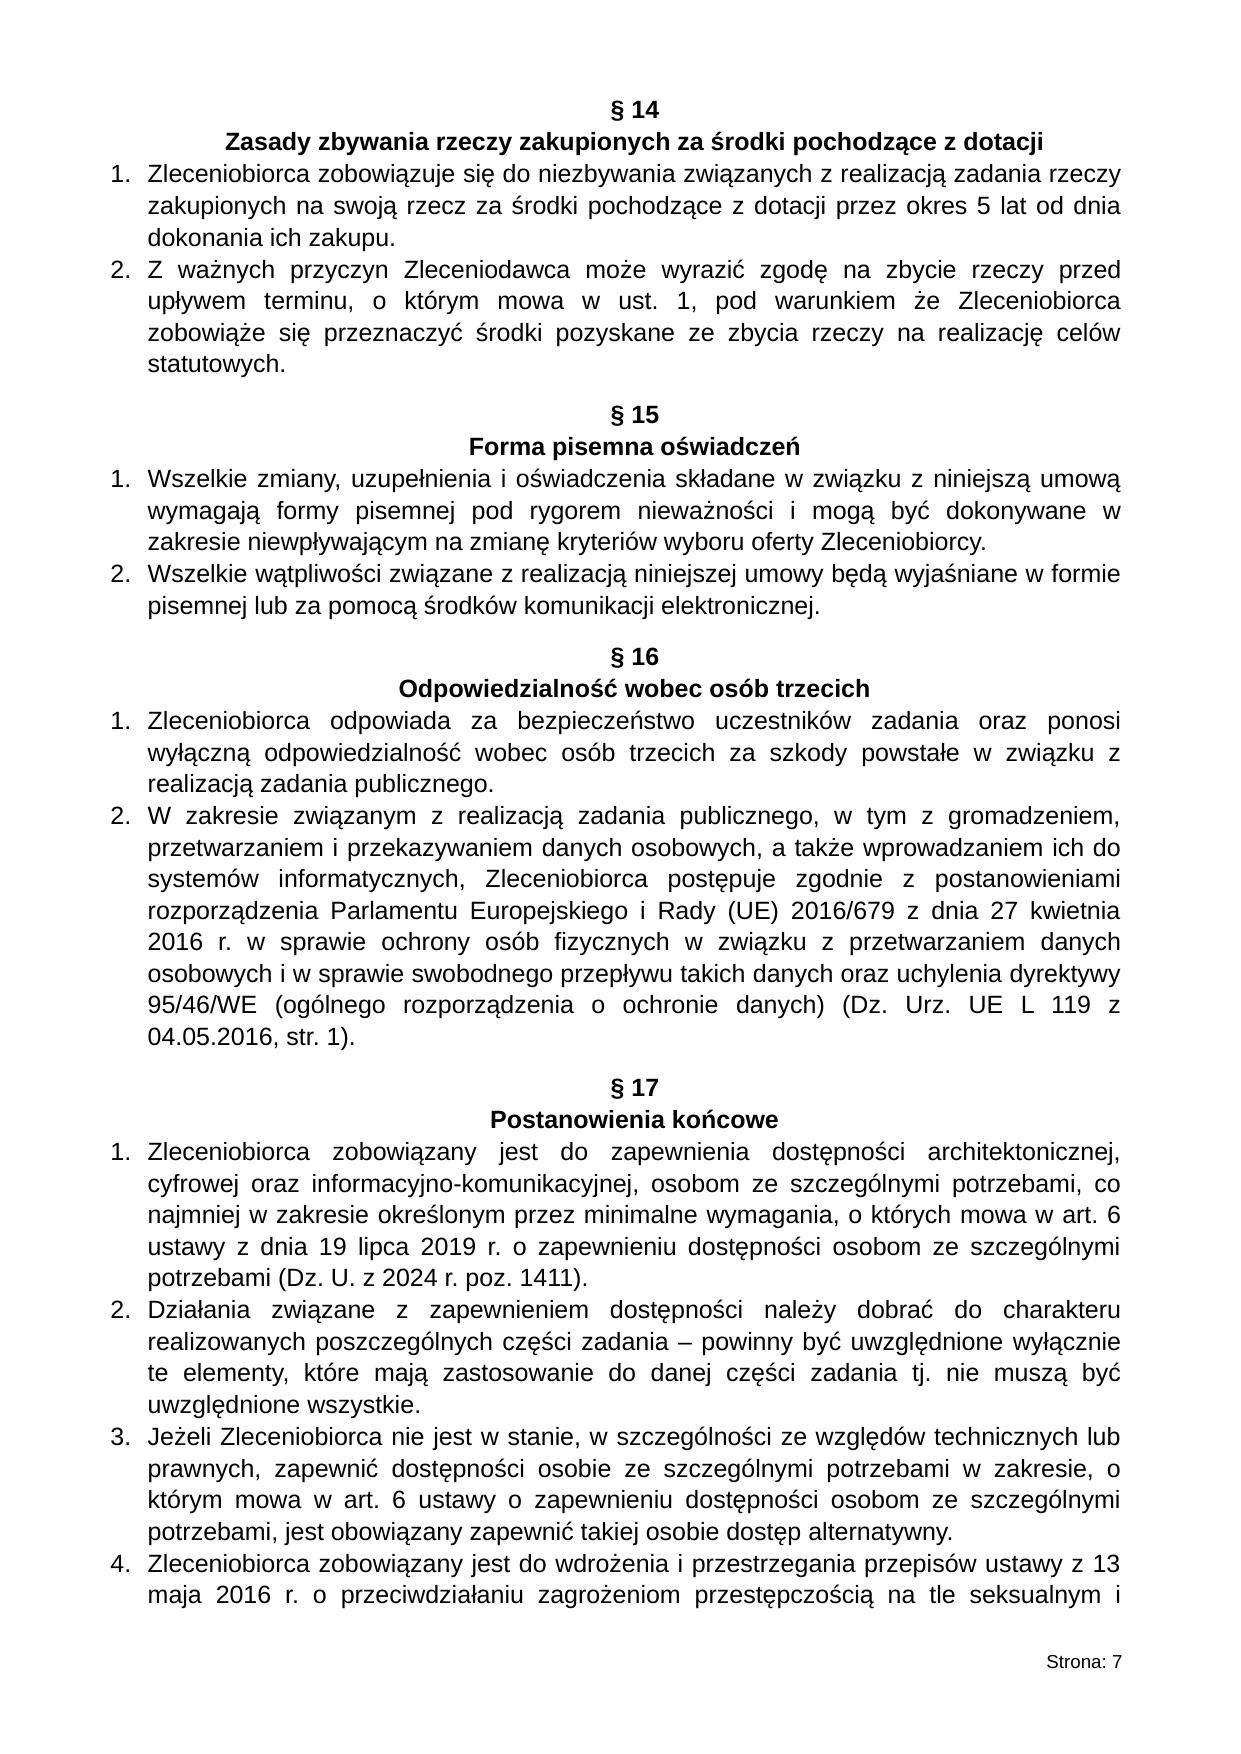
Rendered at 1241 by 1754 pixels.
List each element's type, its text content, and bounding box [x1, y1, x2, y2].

text Forma pisemna oświadczeń [147, 432, 1122, 461]
text Zasady zbywania rzeczy zakupionych za środki pochodzące z dotacji [147, 127, 1122, 156]
text § 16 [147, 642, 1122, 671]
list W zakresie związanym z realizacją zadania publicznego, w tym z gromadzeniem, przetwarzaniem i przekazywaniem danych osobowych, a także wprowadzaniem ich do systemów informatycznych, Zleceniobiorca postępuje zgodnie z postanowieniami rozporządzenia Parlamentu Europejskiego i Rady (UE) 2016/679 z dnia 27 kwietnia 2016 r. w sprawie ochrony osób fizycznych w związku z przetwarzaniem danych osobowych i w sprawie swobodnego przepływu takich danych oraz uchylenia dyrektywy 95/46/WE (ogólnego rozporządzenia o ochronie danych) (Dz. Urz. UE L 119 z 04.05.2016, str. 1). [110, 801, 1122, 1051]
list Wszelkie wątpliwości związane z realizacją niniejszej umowy będą wyjaśniane w formie pisemnej lub za pomocą środków komunikacji elektronicznej. [110, 559, 1122, 620]
list Z ważnych przyczyn Zleceniodawca może wyrazić zgodę na zbycie rzeczy przed upływem terminu, o którym mowa w ust. 1, pod warunkiem że Zleceniobiorca zobowiąże się przeznaczyć środki pozyskane ze zbycia rzeczy na realizację celów statutowych. [110, 255, 1122, 378]
text § 15 [147, 400, 1122, 429]
list Zleceniobiorca zobowiązany jest do wdrożenia i przestrzegania przepisów ustawy z 13 maja 2016 r. o przeciwdziałaniu zagrożeniom przestępczością na tle seksualnym i [110, 1549, 1122, 1609]
list Zleceniobiorca zobowiązuje się do niezbywania związanych z realizacją zadania rzeczy zakupionych na swoją rzecz za środki pochodzące z dotacji przez okres 5 lat od dnia dokonania ich zakupu. [110, 159, 1122, 251]
list Zleceniobiorca zobowiązany jest do zapewnienia dostępności architektonicznej, cyfrowej oraz informacyjno-komunikacyjnej, osobom ze szczególnymi potrzebami, co najmniej w zakresie określonym przez minimalne wymagania, o których mowa w art. 6 ustawy z dnia 19 lipca 2019 r. o zapewnieniu dostępności osobom ze szczególnymi potrzebami (Dz. U. z 2024 r. poz. 1411). [110, 1137, 1122, 1292]
list Działania związane z zapewnieniem dostępności należy dobrać do charakteru realizowanych poszczególnych części zadania – powinny być uwzględnione wyłącznie te elementy, które mają zastosowanie do danej części zadania tj. nie muszą być uwzględnione wszystkie. [110, 1295, 1122, 1419]
list Wszelkie zmiany, uzupełnienia i oświadczenia składane w związku z niniejszą umową wymagają formy pisemnej pod rygorem nieważności i mogą być dokonywane w zakresie niewpływającym na zmianę kryteriów wyboru oferty Zleceniobiorcy. [110, 464, 1122, 556]
text § 17 [147, 1073, 1122, 1102]
text Odpowiedzialność wobec osób trzecich [147, 674, 1121, 703]
list Jeżeli Zleceniobiorca nie jest w stanie, w szczególności ze względów technicznych lub prawnych, zapewnić dostępności osobie ze szczególnymi potrzebami w zakresie, o którym mowa w art. 6 ustawy o zapewnieniu dostępności osobom ze szczególnymi potrzebami, jest obowiązany zapewnić takiej osobie dostęp alternatywny. [110, 1422, 1122, 1546]
text § 14 [147, 95, 1122, 124]
list Zleceniobiorca odpowiada za bezpieczeństwo uczestników zadania oraz ponosi wyłączną odpowiedzialność wobec osób trzecich za szkody powstałe w związku z realizacją zadania publicznego. [110, 706, 1122, 798]
text Postanowienia końcowe [147, 1105, 1121, 1134]
